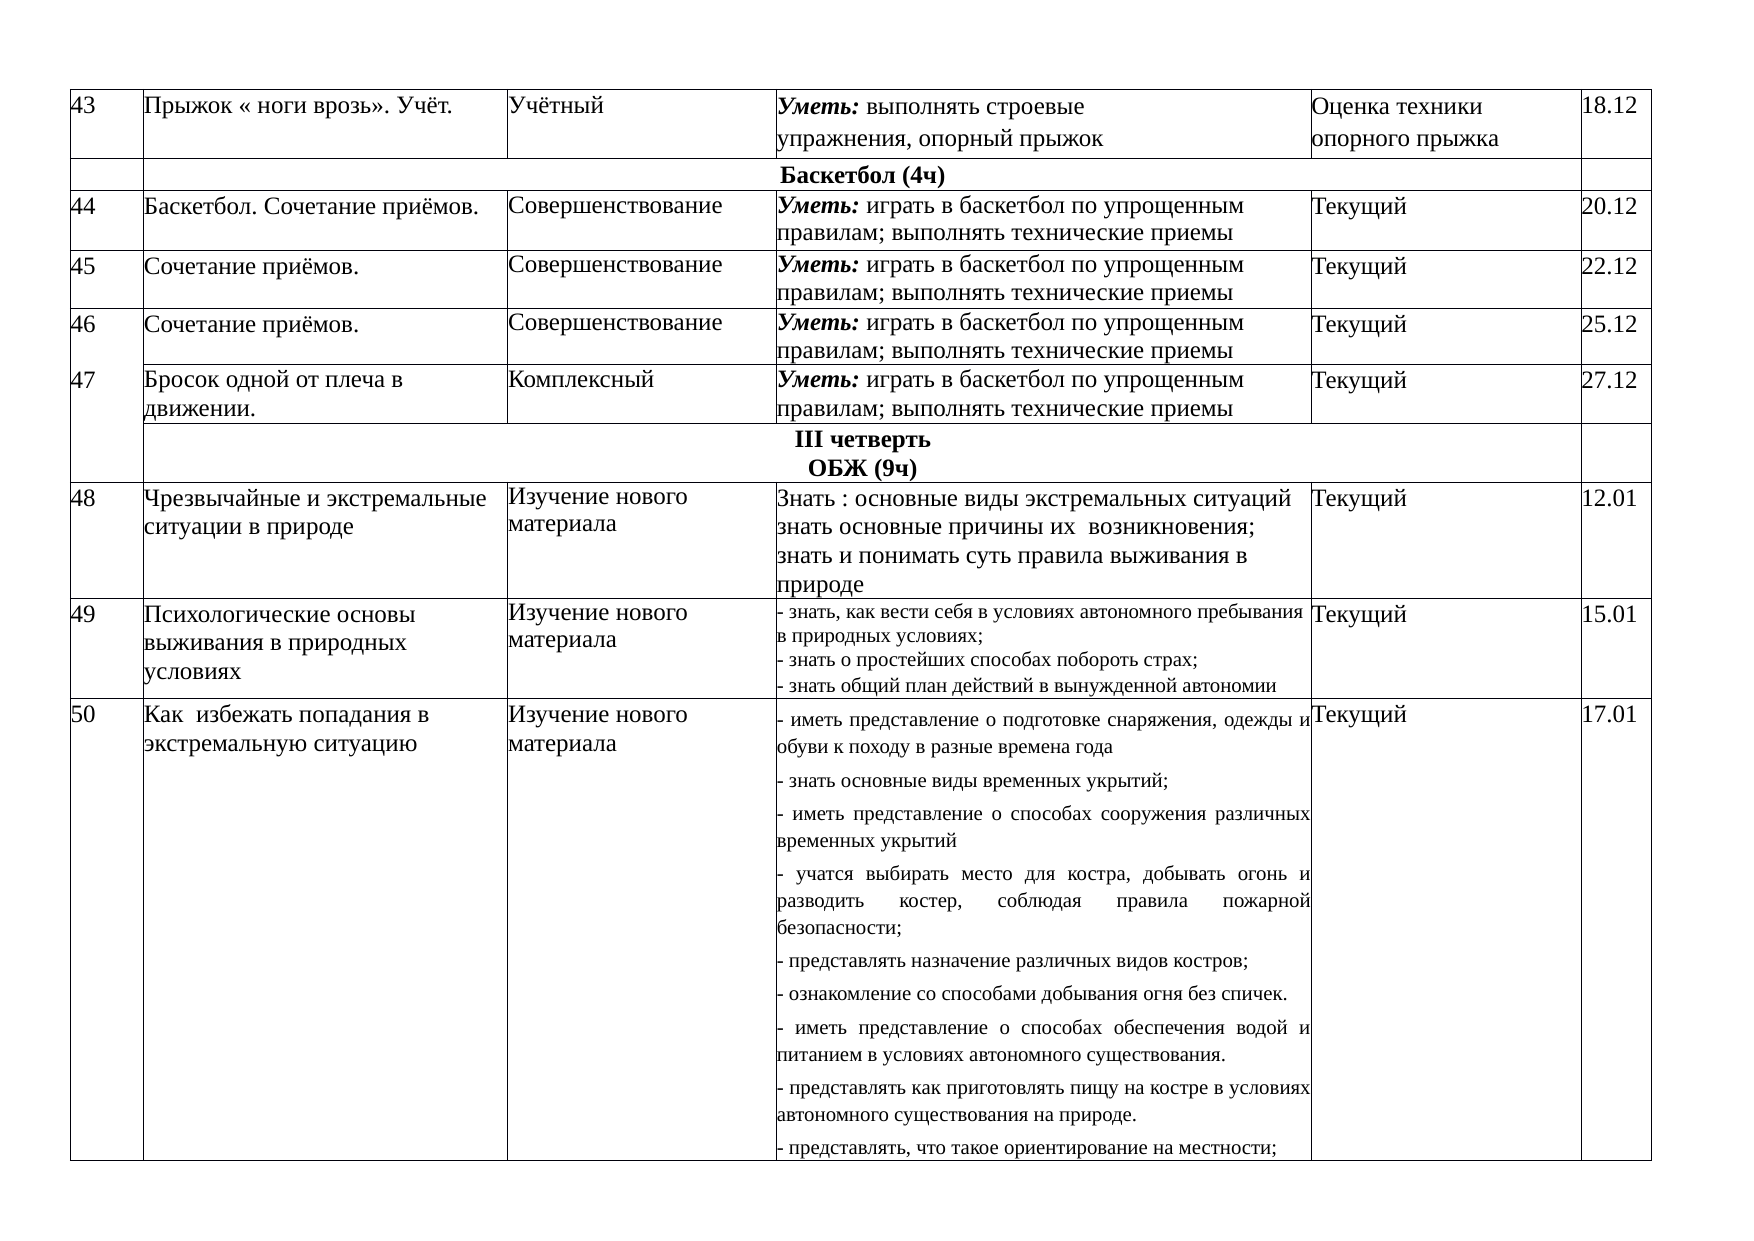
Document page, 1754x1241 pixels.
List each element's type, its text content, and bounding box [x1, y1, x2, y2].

table_cell 44 [71, 191, 143, 250]
table_cell Текущий [1312, 309, 1581, 364]
table_cell 20.12 [1582, 191, 1651, 250]
table_cell Совершенствование [508, 191, 776, 250]
table_cell III четверть ОБЖ (9ч) [144, 424, 1581, 482]
table_cell 50 [71, 699, 143, 1160]
table_cell 22.12 [1582, 251, 1651, 308]
table_cell 12.01 [1582, 483, 1651, 598]
table_cell Уметь: играть в баскетбол по упрощенным правилам; выполнять технические приемы [777, 251, 1311, 308]
table_cell 43 [71, 90, 143, 158]
table_cell Учётный [508, 90, 776, 158]
table_cell 15.01 [1582, 599, 1651, 698]
table_cell Сочетание приёмов. [144, 309, 507, 364]
table_cell Знать : основные виды экстремальных ситуаций знать основные причины их возникновения; знать и понимать суть правила выживания в природе [777, 483, 1311, 598]
table_cell Чрезвычайные и экстремальные ситуации в природе [144, 483, 507, 598]
table_cell Текущий [1312, 251, 1581, 308]
table_cell Текущий [1312, 599, 1581, 698]
table_cell - знать, как вести себя в условиях автономного пребывания в природных условиях; - знать о простейших способах побороть страх; - знать общий план действий в вынужденной автономии [777, 599, 1311, 698]
table_cell Баскетбол (4ч) [144, 159, 1581, 190]
table_cell 46 47 [71, 309, 143, 482]
table_cell Комплексный [508, 365, 776, 423]
table_cell Изучение нового материала [508, 599, 776, 698]
table_cell Как избежать попадания в экстремальную ситуацию [144, 699, 507, 1160]
table_cell Бросок одной от плеча в движении. [144, 365, 507, 423]
table_cell Прыжок « ноги врозь». Учёт. [144, 90, 507, 158]
table_cell Совершенствование [508, 309, 776, 364]
table_cell Сочетание приёмов. [144, 251, 507, 308]
table_cell Оценка техники опорного прыжка [1312, 90, 1581, 158]
table_cell Текущий [1312, 365, 1581, 423]
table_cell - иметь представление о подготовке снаряжения, одежды и обуви к походу в разные времена года - знать основные виды временных укрытий; - иметь представление о способах сооружения различных временных укрытий - учатся выбирать место для костра, добывать огонь и разводить костер, соблюдая правила пожарной безопасности; - представлять назначение различных видов костров; - ознакомление со способами добывания огня без спичек. - иметь представление о способах обеспечения водой и питанием в условиях автономного существования. - представлять как приготовлять пищу на костре в условиях автономного существования на природе. - представлять, что такое ориентирование на местности; [777, 699, 1311, 1160]
table_cell 27.12 [1582, 365, 1651, 423]
table_cell 49 [71, 599, 143, 698]
table_cell Изучение нового материала [508, 699, 776, 1160]
table_cell [1582, 424, 1651, 482]
table_cell Совершенствование [508, 251, 776, 308]
table_cell 25.12 [1582, 309, 1651, 364]
table_cell Уметь: выполнять строевые упражнения, опорный прыжок [777, 90, 1311, 158]
table_cell Баскетбол. Сочетание приёмов. [144, 191, 507, 250]
table_cell Уметь: играть в баскетбол по упрощенным правилам; выполнять технические приемы [777, 191, 1311, 250]
table_cell Текущий [1312, 483, 1581, 598]
table_cell 45 [71, 251, 143, 308]
table_cell [71, 159, 143, 190]
table_cell Текущий [1312, 699, 1581, 1160]
table_cell 48 [71, 483, 143, 598]
table_cell Уметь: играть в баскетбол по упрощенным правилам; выполнять технические приемы [777, 309, 1311, 364]
table_cell 18.12 [1582, 90, 1651, 158]
table_cell Текущий [1312, 191, 1581, 250]
table_cell Уметь: играть в баскетбол по упрощенным правилам; выполнять технические приемы [777, 365, 1311, 423]
table_cell Изучение нового материала [508, 483, 776, 598]
table_cell 17.01 [1582, 699, 1651, 1160]
table_cell Психологические основы выживания в природных условиях [144, 599, 507, 698]
table_cell [1582, 159, 1651, 190]
